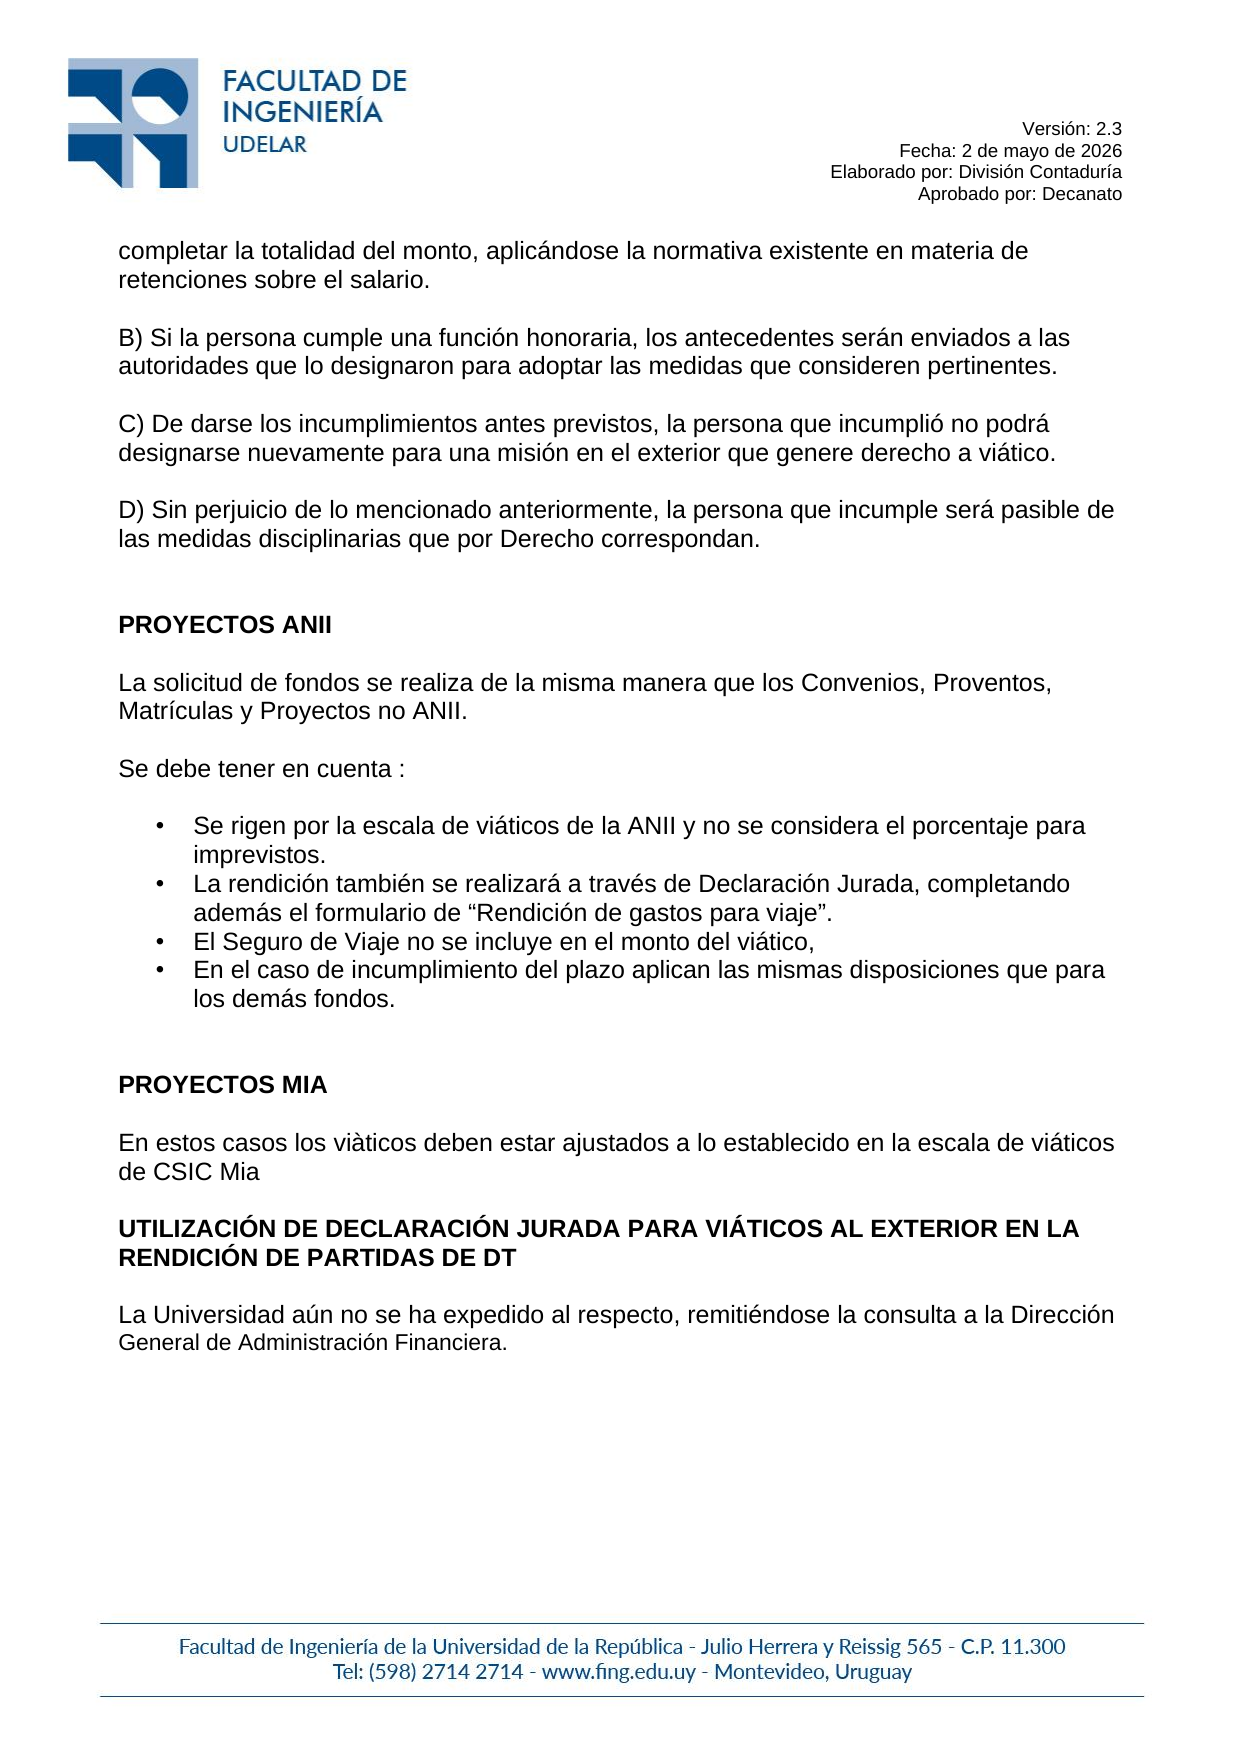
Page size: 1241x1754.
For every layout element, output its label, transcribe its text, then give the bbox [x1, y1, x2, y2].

text B) Si la persona cumple una función honoraria, los antecedentes serán enviados a las autoridades que lo designaron para adoptar las medidas que consideren pertinentes. [118, 322, 1122, 380]
text RENDICIÓN DE PARTIDAS DE DT [118, 1243, 1122, 1272]
text La solicitud de fondos se realiza de la misma manera que los Convenios, Proventos, Matrículas y Proyectos no ANII. [118, 667, 1122, 725]
text D) Sin perjuicio de lo mencionado anteriormente, la persona que incumple será pasible de las medidas disciplinarias que por Derecho correspondan. [118, 495, 1122, 552]
text C) De darse los incumplimientos antes previstos, la persona que incumplió no podrá designarse nuevamente para una misión en el exterior que genere derecho a viático. [118, 409, 1122, 466]
text General de Administración Financiera. [118, 1329, 1122, 1356]
text En estos casos los viàticos deben estar ajustados a lo establecido en la escala de viáticos de CSIC Mia [118, 1128, 1122, 1185]
list Se rigen por la escala de viáticos de la ANII y no se considera el porcentaje para imprevistos. [156, 811, 1122, 869]
text PROYECTOS MIA [118, 1070, 1122, 1099]
text La Universidad aún no se ha expedido al respecto, remitiéndose la consulta a la Dirección [118, 1300, 1122, 1329]
picture [1, 0, 1206, 12]
text UTILIZACIÓN DE DECLARACIÓN JURADA PARA VIÁTICOS AL EXTERIOR EN LA [118, 1214, 1122, 1243]
list La rendición también se realizará a través de Declaración Jurada, completando además el formulario de “Rendición de gastos para viaje”. [156, 869, 1122, 926]
list En el caso de incumplimiento del plazo aplican las mismas disposiciones que para los demás fondos. [156, 955, 1122, 1013]
text completar la totalidad del monto, aplicándose la normativa existente en materia de retenciones sobre el salario. [118, 236, 1122, 294]
text PROYECTOS ANII [118, 610, 1122, 639]
picture [0, 1717, 1241, 1722]
list El Seguro de Viaje no se incluye en el monto del viático, [156, 926, 1122, 955]
text Se debe tener en cuenta : [118, 754, 1122, 782]
